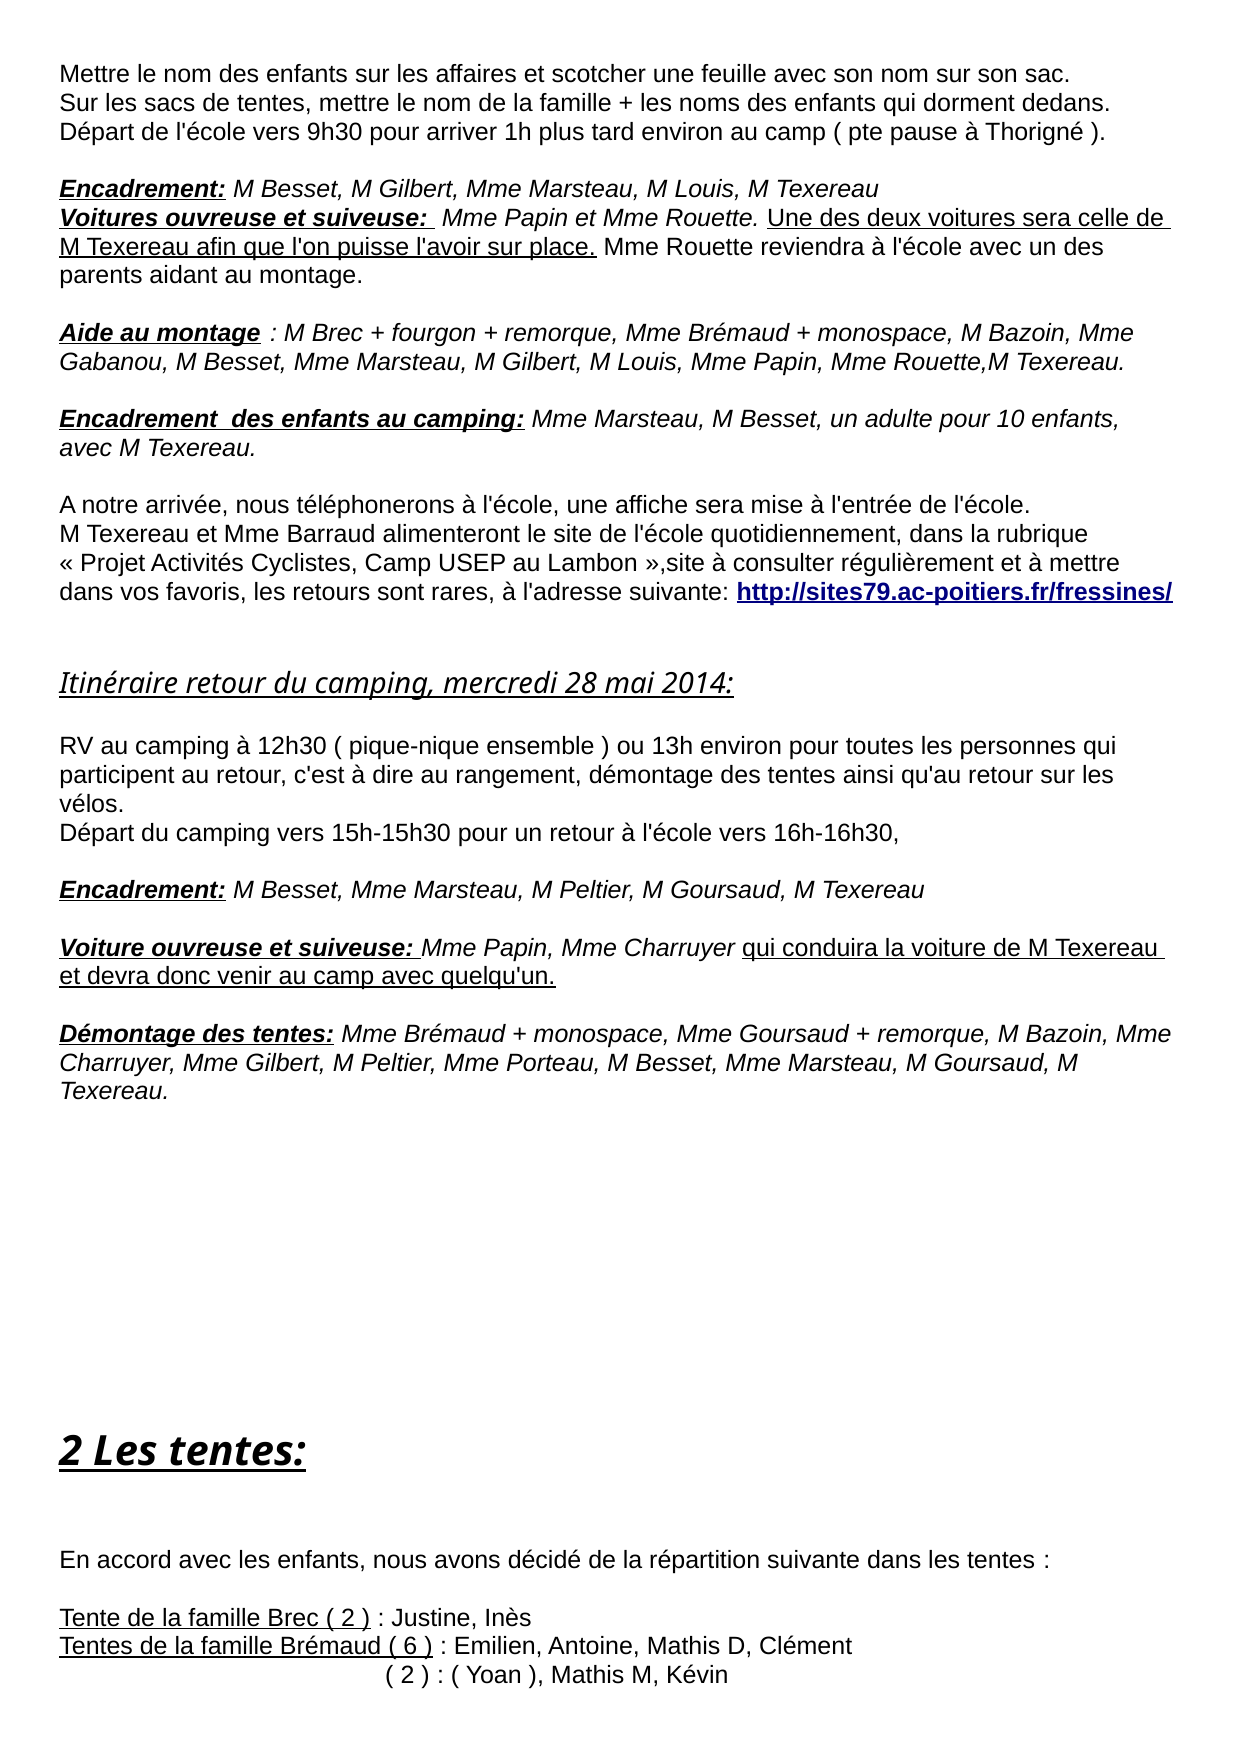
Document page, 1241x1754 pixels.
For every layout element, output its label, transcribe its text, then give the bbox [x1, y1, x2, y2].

text Voitures ouvreuse et suiveuse: Mme Papin et Mme Rouette. Une des deux voitures sera celle de M Texereau afin que l'on puisse l'avoir sur place. Mme Rouette reviendra à l'école avec un des parents aidant au montage. [59, 203, 1181, 289]
text Départ du camping vers 15h-15h30 pour un retour à l'école vers 16h-16h30, [59, 817, 1181, 846]
text Aide au montage : M Brec + fourgon + remorque, Mme Brémaud + monospace, M Bazoin, Mme Gabanou, M Besset, Mme Marsteau, M Gilbert, M Louis, Mme Papin, Mme Rouette,M Texereau. [59, 318, 1181, 375]
text M Texereau et Mme Barraud alimenteront le site de l'école quotidiennement, dans la rubrique « Projet Activités Cyclistes, Camp USEP au Lambon »,site à consulter régulièrement et à mettre dans vos favoris, les retours sont rares, à l'adresse suivante: http://sites79.ac-poitiers.fr/fressines/ [59, 519, 1181, 605]
text Démontage des tentes: Mme Brémaud + monospace, Mme Goursaud + remorque, M Bazoin, Mme Charruyer, Mme Gilbert, M Peltier, Mme Porteau, M Besset, Mme Marsteau, M Goursaud, M Texereau. [59, 1019, 1181, 1105]
text ( 2 ) : ( Yoan ), Mathis M, Kévin [59, 1660, 1181, 1689]
text Tente de la famille Brec ( 2 ) : Justine, Inès [59, 1603, 1181, 1631]
text Tentes de la famille Brémaud ( 6 ) : Emilien, Antoine, Mathis D, Clément [59, 1631, 1181, 1660]
text Itinéraire retour du camping, mercredi 28 mai 2014: [59, 663, 1181, 702]
text RV au camping à 12h30 ( pique-nique ensemble ) ou 13h environ pour toutes les personnes qui participent au retour, c'est à dire au rangement, démontage des tentes ainsi qu'au retour sur les vélos. [59, 731, 1181, 817]
text Encadrement: M Besset, Mme Marsteau, M Peltier, M Goursaud, M Texereau [59, 875, 1181, 904]
text Mettre le nom des enfants sur les affaires et scotcher une feuille avec son nom sur son sac. [59, 59, 1181, 88]
text Départ de l'école vers 9h30 pour arriver 1h plus tard environ au camp ( pte pause à Thorigné ). [59, 117, 1181, 145]
text Voiture ouvreuse et suiveuse: Mme Papin, Mme Charruyer qui conduira la voiture de M Texereau et devra donc venir au camp avec quelqu'un. [59, 932, 1181, 990]
text 2 Les tentes: [59, 1421, 1181, 1478]
text A notre arrivée, nous téléphonerons à l'école, une affiche sera mise à l'entrée de l'école. [59, 490, 1181, 519]
text Sur les sacs de tentes, mettre le nom de la famille + les noms des enfants qui dorment dedans. [59, 88, 1181, 117]
text En accord avec les enfants, nous avons décidé de la répartition suivante dans les tentes : [59, 1545, 1181, 1574]
text Encadrement des enfants au camping: Mme Marsteau, M Besset, un adulte pour 10 enfants, avec M Texereau. [59, 404, 1181, 462]
text Encadrement: M Besset, M Gilbert, Mme Marsteau, M Louis, M Texereau [59, 174, 1181, 203]
